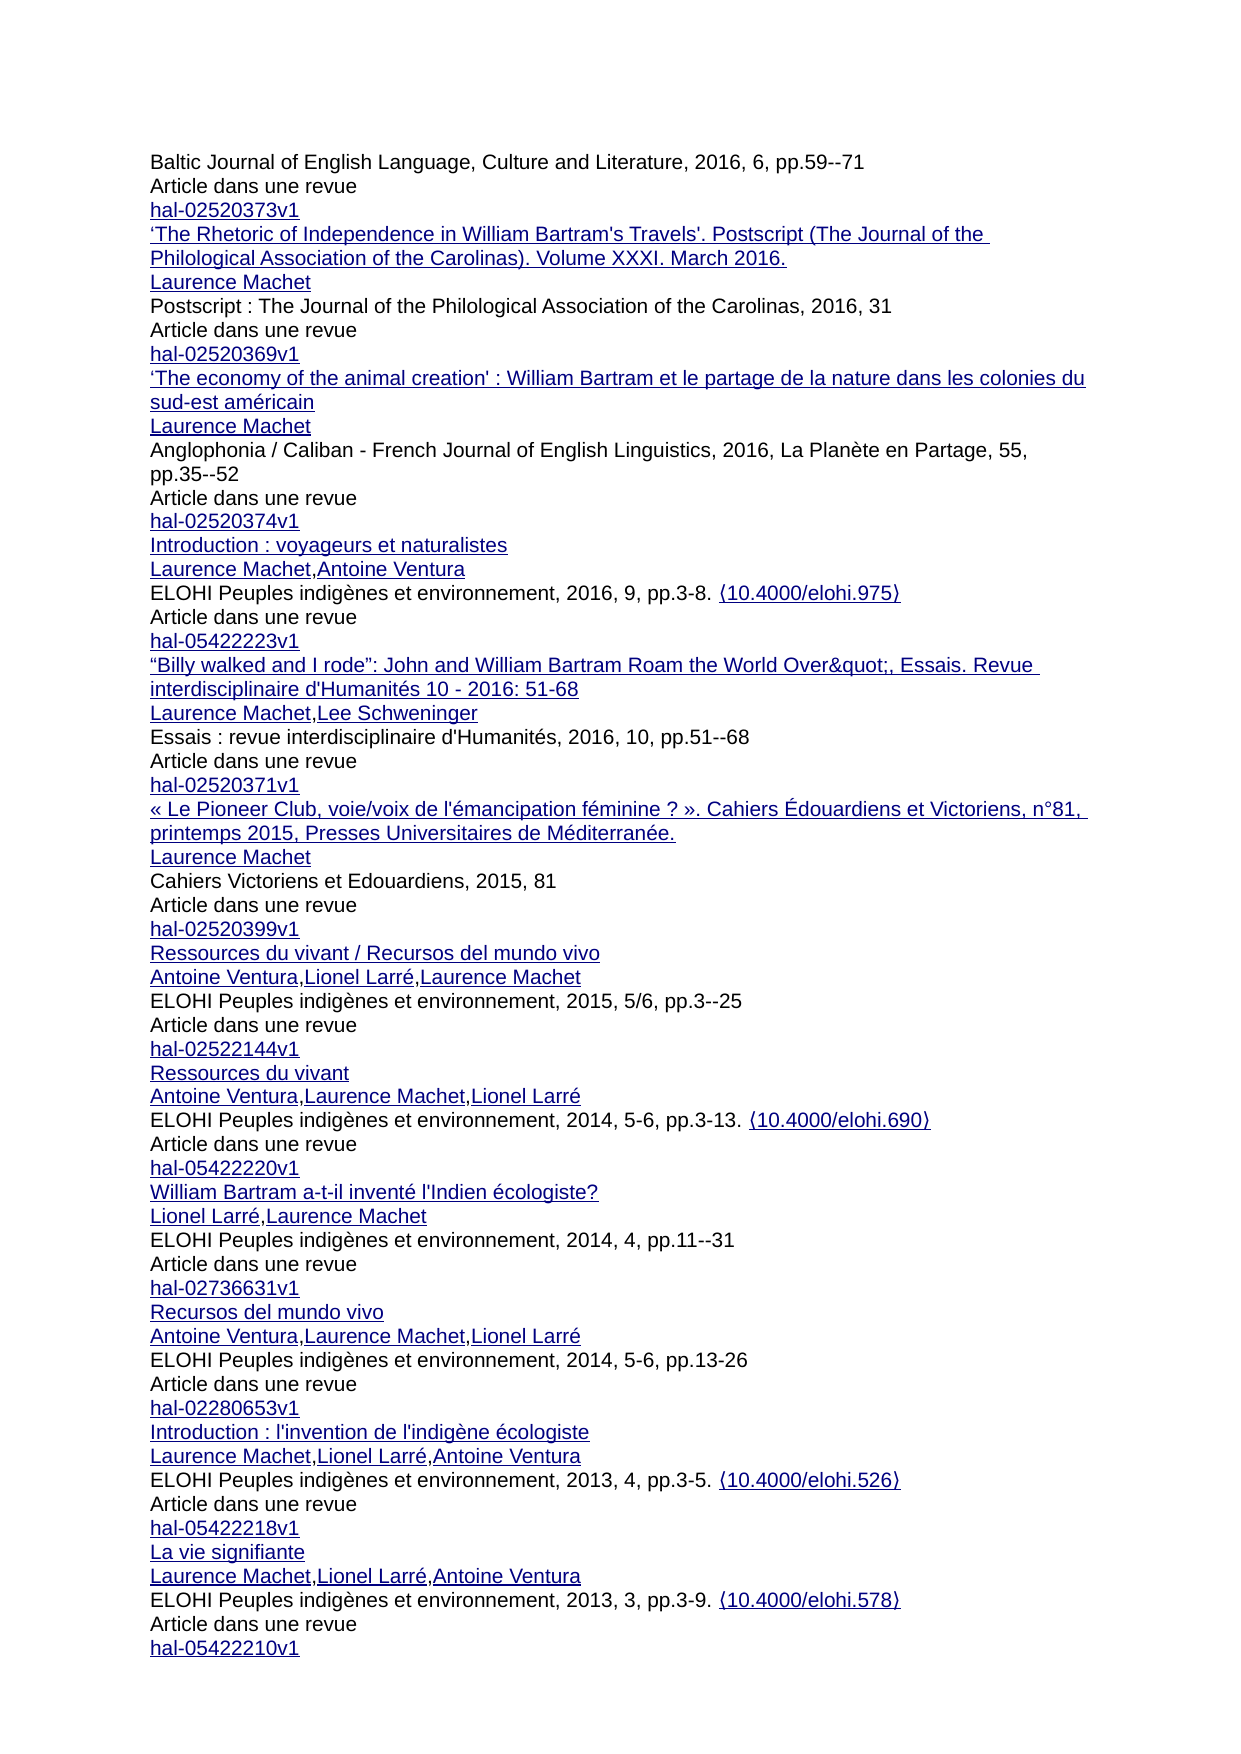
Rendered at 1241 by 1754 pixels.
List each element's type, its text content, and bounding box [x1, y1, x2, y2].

table_cell Introduction : voyageurs et naturalistes Laurence Machet,Antoine Ventura ELOHI Peuples indigènes et environnement, 2016, 9, pp.3-8. ⟨10.4000/elohi.975⟩ Article dans une revue hal-05422223v1 [150, 533, 1090, 653]
table_cell ‘The economy of the animal creation' : William Bartram et le partage de la nature dans les colonies du sud-est américain Laurence Machet Anglophonia / Caliban - French Journal of English Linguistics, 2016, La Planète en Partage, 55, pp.35--52 Article dans une revue hal-02520374v1 [150, 366, 1090, 533]
table_cell William Bartram a-t-il inventé l'Indien écologiste? Lionel Larré,Laurence Machet ELOHI Peuples indigènes et environnement, 2014, 4, pp.11--31 Article dans une revue hal-02736631v1 [150, 1180, 1090, 1300]
table_cell Recursos del mundo vivo Antoine Ventura,Laurence Machet,Lionel Larré ELOHI Peuples indigènes et environnement, 2014, 5-6, pp.13-26 Article dans une revue hal-02280653v1 [150, 1300, 1090, 1420]
table_cell « Le Pioneer Club, voie/voix de l'émancipation féminine ? ». Cahiers Édouardiens et Victoriens, n°81, printemps 2015, Presses Universitaires de Méditerranée. Laurence Machet Cahiers Victoriens et Edouardiens, 2015, 81 Article dans une revue hal-02520399v1 [150, 797, 1090, 941]
table_cell Baltic Journal of English Language, Culture and Literature, 2016, 6, pp.59--71 Article dans une revue hal-02520373v1 [150, 150, 1090, 222]
table_cell Ressources du vivant Antoine Ventura,Laurence Machet,Lionel Larré ELOHI Peuples indigènes et environnement, 2014, 5-6, pp.3-13. ⟨10.4000/elohi.690⟩ Article dans une revue hal-05422220v1 [150, 1060, 1090, 1180]
table_cell La vie signifiante Laurence Machet,Lionel Larré,Antoine Ventura ELOHI Peuples indigènes et environnement, 2013, 3, pp.3-9. ⟨10.4000/elohi.578⟩ Article dans une revue hal-05422210v1 [150, 1540, 1090, 1659]
table_cell Ressources du vivant / Recursos del mundo vivo Antoine Ventura,Lionel Larré,Laurence Machet ELOHI Peuples indigènes et environnement, 2015, 5/6, pp.3--25 Article dans une revue hal-02522144v1 [150, 941, 1090, 1060]
table_cell ‘The Rhetoric of Independence in William Bartram's Travels'. Postscript (The Journal of the Philological Association of the Carolinas). Volume XXXI. March 2016. Laurence Machet Postscript : The Journal of the Philological Association of the Carolinas, 2016, 31 Article dans une revue hal-02520369v1 [150, 222, 1090, 366]
table_cell Introduction : l'invention de l'indigène écologiste Laurence Machet,Lionel Larré,Antoine Ventura ELOHI Peuples indigènes et environnement, 2013, 4, pp.3-5. ⟨10.4000/elohi.526⟩ Article dans une revue hal-05422218v1 [150, 1420, 1090, 1539]
table_cell “Billy walked and I rode”: John and William Bartram Roam the World Over&quot;, Essais. Revue interdisciplinaire d'Humanités 10 - 2016: 51-68 Laurence Machet,Lee Schweninger Essais : revue interdisciplinaire d'Humanités, 2016, 10, pp.51--68 Article dans une revue hal-02520371v1 [150, 653, 1090, 797]
